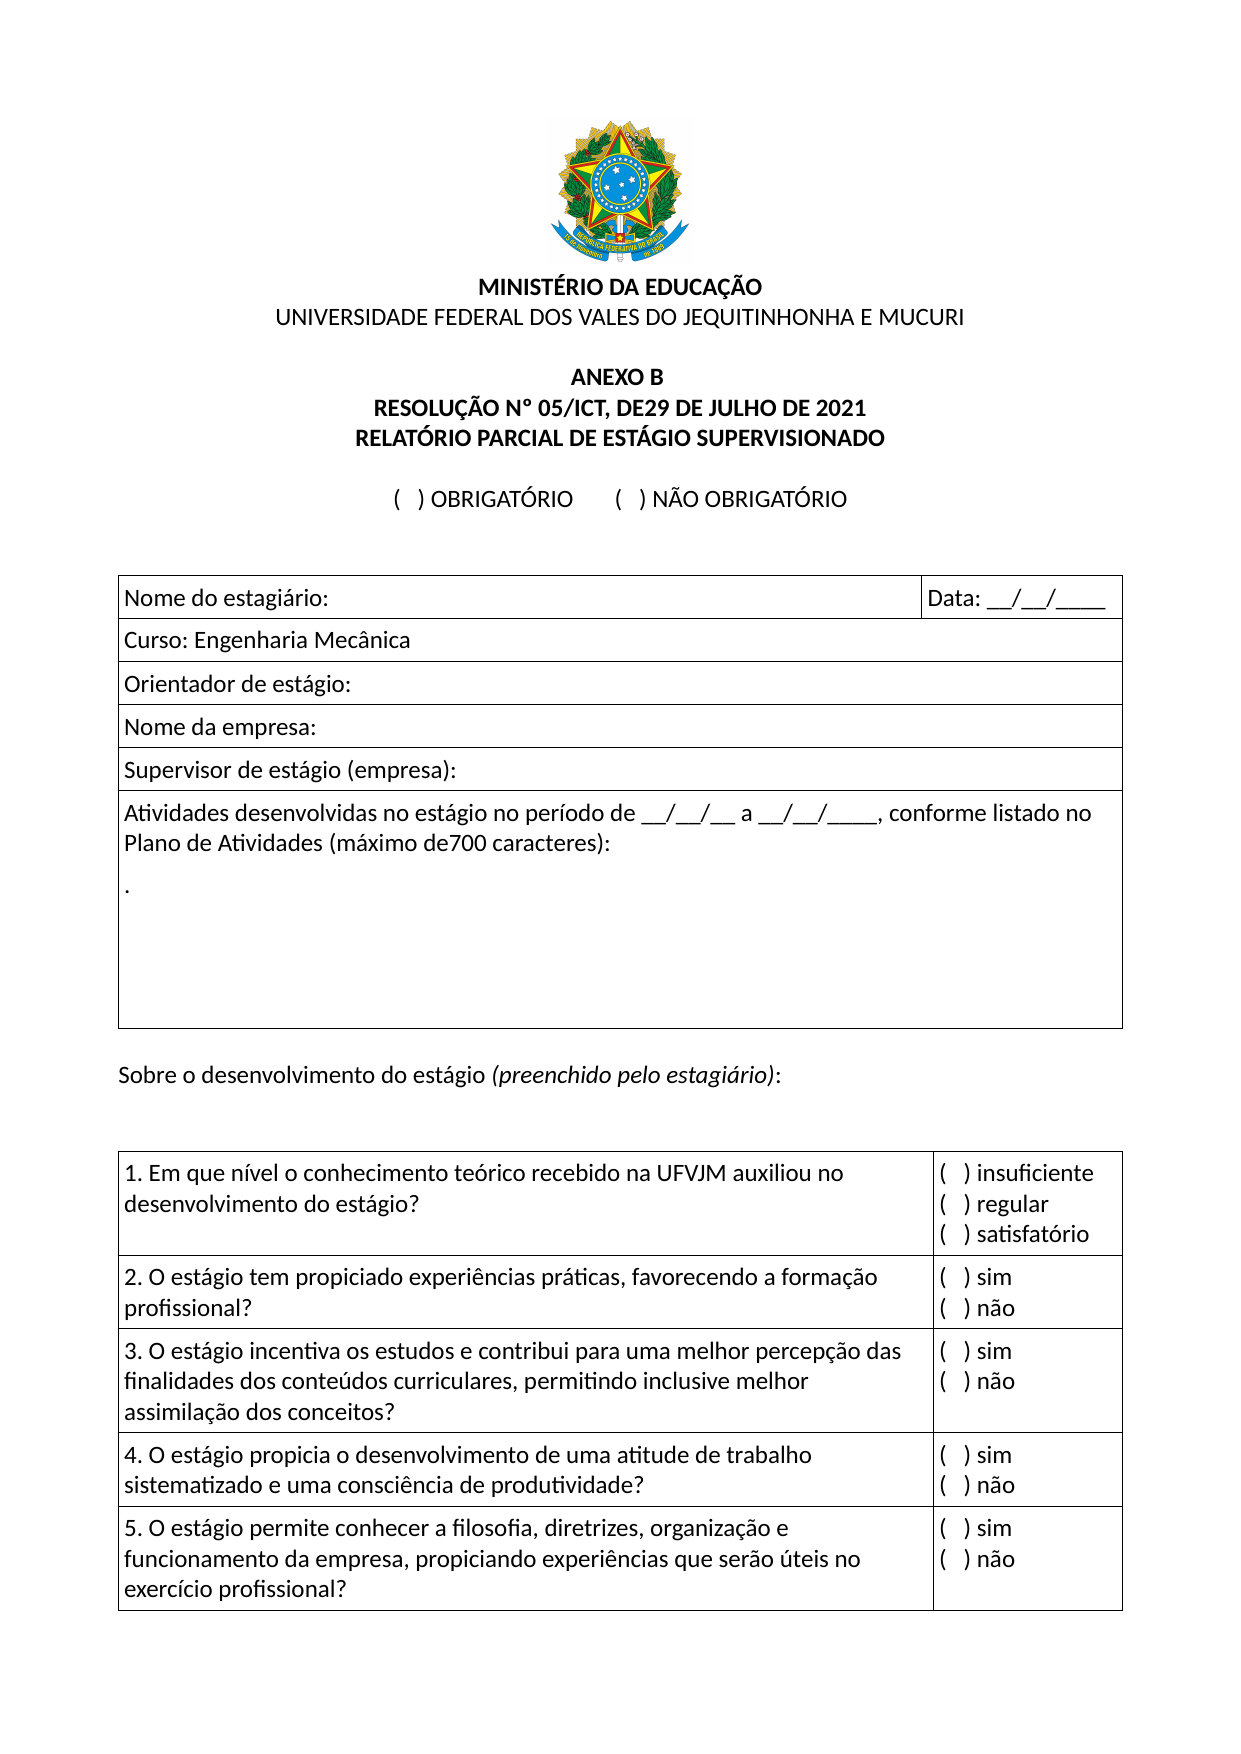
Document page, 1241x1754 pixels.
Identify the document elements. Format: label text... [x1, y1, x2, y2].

table_cell 4. O estágio propicia o desenvolvimento de uma atitude de trabalho sistematizado e uma consciência de produtividade? [119, 1433, 933, 1506]
text ANEXO B [118, 361, 1122, 392]
table_cell 2. O estágio tem propiciado experiências práticas, favorecendo a formação profissional? [119, 1256, 933, 1328]
table_header Data: __/__/____ [922, 576, 1122, 618]
table_header Nome do estagiário: [119, 576, 921, 618]
table_cell Nome da empresa: [119, 705, 1122, 747]
text ( ) OBRIGATÓRIO ( ) NÃO OBRIGATÓRIO [118, 483, 1122, 514]
text RELATÓRIO PARCIAL DE ESTÁGIO SUPERVISIONADO [118, 422, 1122, 453]
table_header ( ) insuficiente ( ) regular ( ) satisfatório [934, 1152, 1122, 1255]
table_cell Orientador de estágio: [119, 662, 1122, 704]
text Sobre o desenvolvimento do estágio (preenchido pelo estagiário): [118, 1059, 1122, 1090]
table_cell ( ) sim ( ) não [934, 1507, 1122, 1610]
picture [546, 117, 694, 266]
table_cell Curso: Engenharia Mecânica [119, 619, 1122, 661]
table_cell 5. O estágio permite conhecer a filosofia, diretrizes, organização e funcionamento da empresa, propiciando experiências que serão úteis no exercício profissional? [119, 1507, 933, 1610]
table_cell 3. O estágio incentiva os estudos e contribui para uma melhor percepção das finalidades dos conteúdos curriculares, permitindo inclusive melhor assimilação dos conceitos? [119, 1329, 933, 1432]
table_cell ( ) sim ( ) não [934, 1256, 1122, 1328]
table_cell Atividades desenvolvidas no estágio no período de __/__/__ a __/__/____, conforme listado no Plano de Atividades (máximo de700 caracteres): [119, 791, 1122, 863]
table_cell ( ) sim ( ) não [934, 1433, 1122, 1506]
table_header 1. Em que nível o conhecimento teórico recebido na UFVJM auxiliou no desenvolvimento do estágio? [119, 1152, 933, 1255]
text RESOLUÇÃO Nº 05/ICT, DE29 DE JULHO DE 2021 [118, 392, 1122, 422]
table_cell . [119, 864, 1122, 1028]
table_cell ( ) sim ( ) não [934, 1329, 1122, 1432]
table_cell Supervisor de estágio (empresa): [119, 748, 1122, 790]
